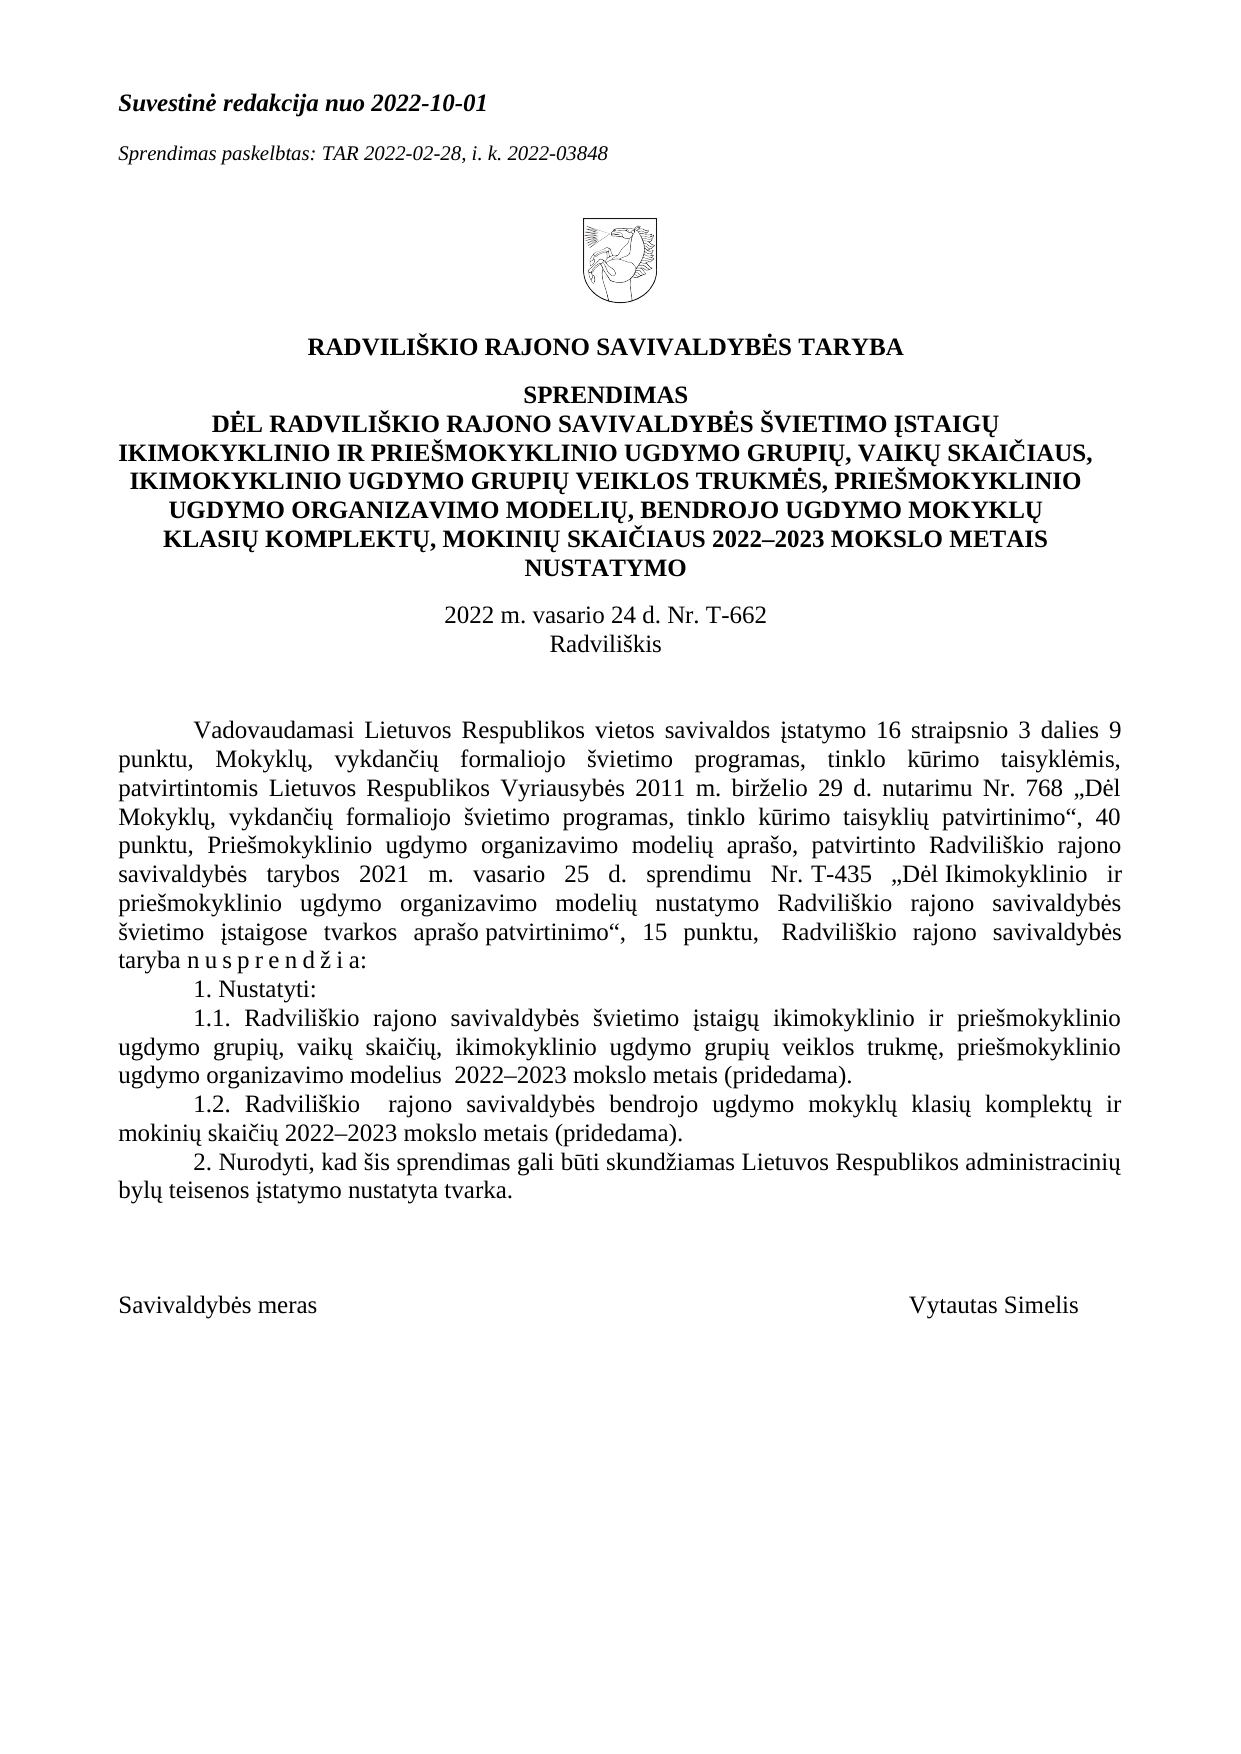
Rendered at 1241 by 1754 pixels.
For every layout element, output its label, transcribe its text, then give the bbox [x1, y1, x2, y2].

text 1.1. Radviliškio rajono savivaldybės švietimo įstaigų ikimokyklinio ir priešmokyklinio ugdymo grupių, vaikų skaičių, ikimokyklinio ugdymo grupių veiklos trukmę, priešmokyklinio ugdymo organizavimo modelius 2022–2023 mokslo metais (pridedama). [118, 1003, 1122, 1089]
text Sprendimas paskelbtas: TAR 2022-02-28, i. k. 2022-03848 [118, 141, 1122, 165]
text Savivaldybės meras Vytautas Simelis [118, 1291, 1240, 1319]
text Vadovaudamasi Lietuvos Respublikos vietos savivaldos įstatymo 16 straipsnio 3 dalies 9 punktu, Mokyklų, vykdančių formaliojo švietimo programas, tinklo kūrimo taisyklėmis, patvirtintomis Lietuvos Respublikos Vyriausybės 2011 m. birželio 29 d. nutarimu Nr. 768 „Dėl Mokyklų, vykdančių formaliojo švietimo programas, tinklo kūrimo taisyklių patvirtinimo“, 40 punktu, Priešmokyklinio ugdymo organizavimo modelių aprašo, patvirtinto Radviliškio rajono savivaldybės tarybos 2021 m. vasario 25 d. sprendimu Nr. T-435 „Dėl Ikimokyklinio ir priešmokyklinio ugdymo organizavimo modelių nustatymo Radviliškio rajono savivaldybės švietimo įstaigose tvarkos aprašo patvirtinimo“, 15 punktu, Radviliškio rajono savivaldybės taryba nusprendžia: [118, 716, 1122, 974]
text SPRENDIMAS [118, 380, 1093, 409]
text RADVILIŠKIO RAJONO SAVIVALDYBĖS TARYBA [118, 332, 1093, 361]
text Radviliškis [118, 629, 1093, 658]
text Suvestinė redakcija nuo 2022-10-01 [118, 88, 1122, 117]
text 1. Nustatyti: [118, 974, 1122, 1003]
text 2. Nurodyti, kad šis sprendimas gali būti skundžiamas Lietuvos Respublikos administracinių bylų teisenos įstatymo nustatyta tvarka. [118, 1147, 1122, 1204]
text DĖL RADVILIŠKIO RAJONO SAVIVALDYBĖS ŠVIETIMO ĮSTAIGŲ IKIMOKYKLINIO IR PRIEŠMOKYKLINIO UGDYMO GRUPIŲ, VAIKŲ SKAIČIAUS, IKIMOKYKLINIO UGDYMO GRUPIŲ VEIKLOS TRUKMĖS, PRIEŠMOKYKLINIO UGDYMO ORGANIZAVIMO MODELIŲ, BENDROJO UGDYMO MOKYKLŲ KLASIŲ KOMPLEKTŲ, MOKINIŲ SKAIČIAUS 2022–2023 MOKSLO METAIS NUSTATYMO [118, 409, 1093, 581]
text 2022 m. vasario 24 d. Nr. T-662 [118, 601, 1093, 629]
text 1.2. Radviliškio rajono savivaldybės bendrojo ugdymo mokyklų klasių komplektų ir mokinių skaičių 2022–2023 mokslo metais (pridedama). [118, 1089, 1122, 1147]
